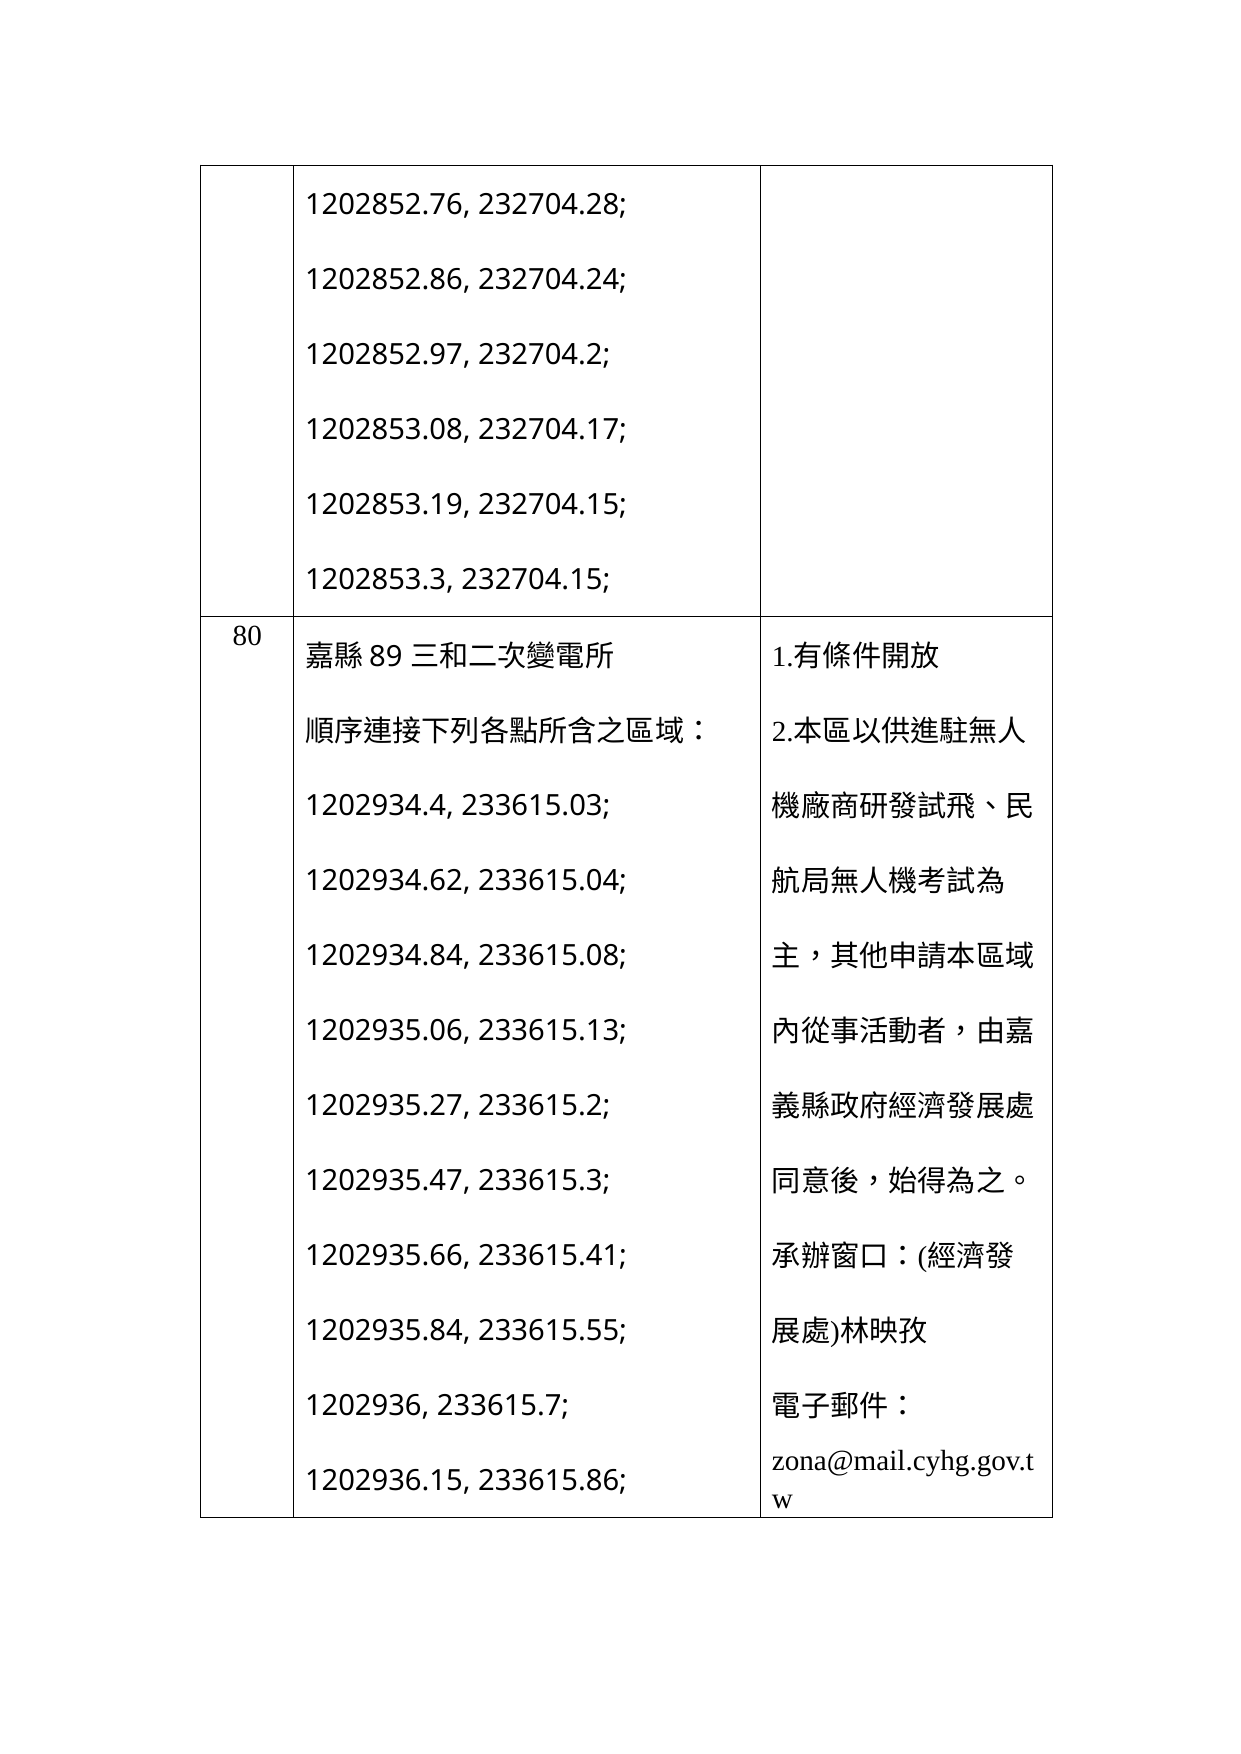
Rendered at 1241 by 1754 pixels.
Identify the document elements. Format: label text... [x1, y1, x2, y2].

table_cell [761, 166, 1052, 616]
table_cell 80 [201, 617, 293, 1517]
table_cell 1202852.76, 232704.28; 1202852.86, 232704.24; 1202852.97, 232704.2; 1202853.08, 232704.17; 1202853.19, 232704.15; 1202853.3, 232704.15; [294, 166, 760, 616]
table_cell 1.有條件開放 2.本區以供進駐無人機廠商研發試飛、民航局無人機考試為主，其他申請本區域內從事活動者，由嘉義縣政府經濟發展處同意後，始得為之。 承辦窗口：(經濟發展處)林映孜 電子郵件：zona@mail.cyhg.gov.tw [761, 617, 1052, 1517]
table_cell 嘉縣89 三和二次變電所 順序連接下列各點所含之區域： 1202934.4, 233615.03; 1202934.62, 233615.04; 1202934.84, 233615.08; 1202935.06, 233615.13; 1202935.27, 233615.2; 1202935.47, 233615.3; 1202935.66, 233615.41; 1202935.84, 233615.55; 1202936, 233615.7; 1202936.15, 233615.86; [294, 617, 760, 1517]
table_cell [201, 166, 293, 616]
